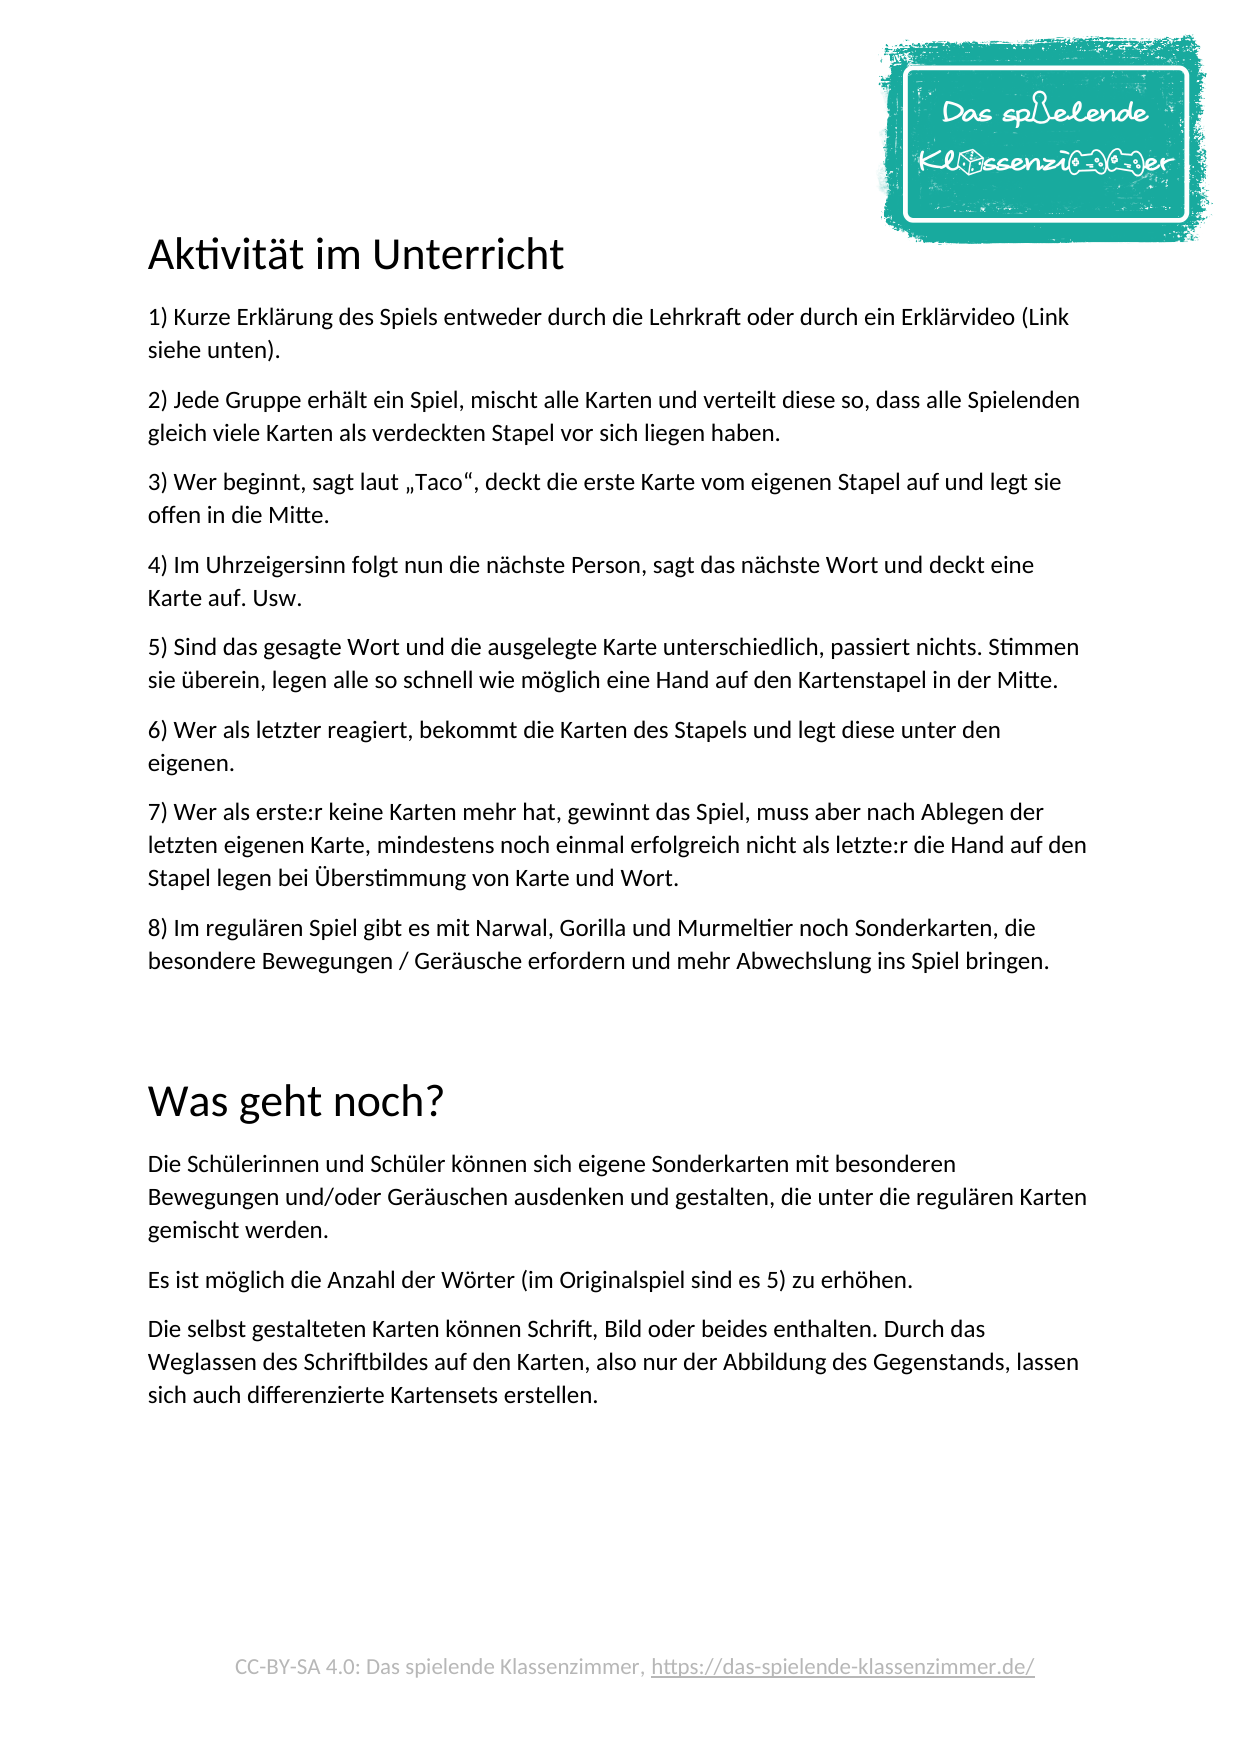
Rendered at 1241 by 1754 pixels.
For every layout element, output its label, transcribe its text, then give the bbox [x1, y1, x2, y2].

text 4) Im Uhrzeigersinn folgt nun die nächste Person, sagt das nächste Wort und deckt eine Karte auf. Usw. [148, 549, 1093, 612]
picture [875, 31, 1217, 245]
text Die selbst gestalteten Karten können Schrift, Bild oder beides enthalten. Durch das Weglassen des Schriftbildes auf den Karten, also nur der Abbildung des Gegenstands, lassen sich auch differenzierte Kartensets erstellen. [148, 1313, 1093, 1410]
text 6) Wer als letzter reagiert, bekommt die Karten des Stapels und legt diese unter den eigenen. [148, 714, 1093, 777]
text Was geht noch? [148, 1071, 1093, 1127]
text 3) Wer beginnt, sagt laut „Taco“, deckt die erste Karte vom eigenen Stapel auf und legt sie offen in die Mitte. [148, 467, 1093, 530]
text 2) Jede Gruppe erhält ein Spiel, mischt alle Karten und verteilt diese so, dass alle Spielenden gleich viele Karten als verdeckten Stapel vor sich liegen haben. [148, 384, 1093, 447]
text Aktivität im Unterricht [148, 224, 1093, 281]
text 1) Kurze Erklärung des Spiels entweder durch die Lehrkraft oder durch ein Erklärvideo (Link siehe unten). [148, 302, 1093, 365]
text Die Schülerinnen und Schüler können sich eigene Sonderkarten mit besonderen Bewegungen und/oder Geräuschen ausdenken und gestalten, die unter die regulären Karten gemischt werden. [148, 1148, 1093, 1245]
text 7) Wer als erste:r keine Karten mehr hat, gewinnt das Spiel, muss aber nach Ablegen der letzten eigenen Karte, mindestens noch einmal erfolgreich nicht als letzte:r die Hand auf den Stapel legen bei Überstimmung von Karte und Wort. [148, 797, 1093, 893]
text Es ist möglich die Anzahl der Wörter (im Originalspiel sind es 5) zu erhöhen. [148, 1264, 1093, 1294]
text 5) Sind das gesagte Wort und die ausgelegte Karte unterschiedlich, passiert nichts. Stimmen sie überein, legen alle so schnell wie möglich eine Hand auf den Kartenstapel in der Mitte. [148, 632, 1093, 695]
text 8) Im regulären Spiel gibt es mit Narwal, Gorilla und Murmeltier noch Sonderkarten, die besondere Bewegungen / Geräusche erfordern und mehr Abwechslung ins Spiel bringen. [148, 912, 1093, 975]
